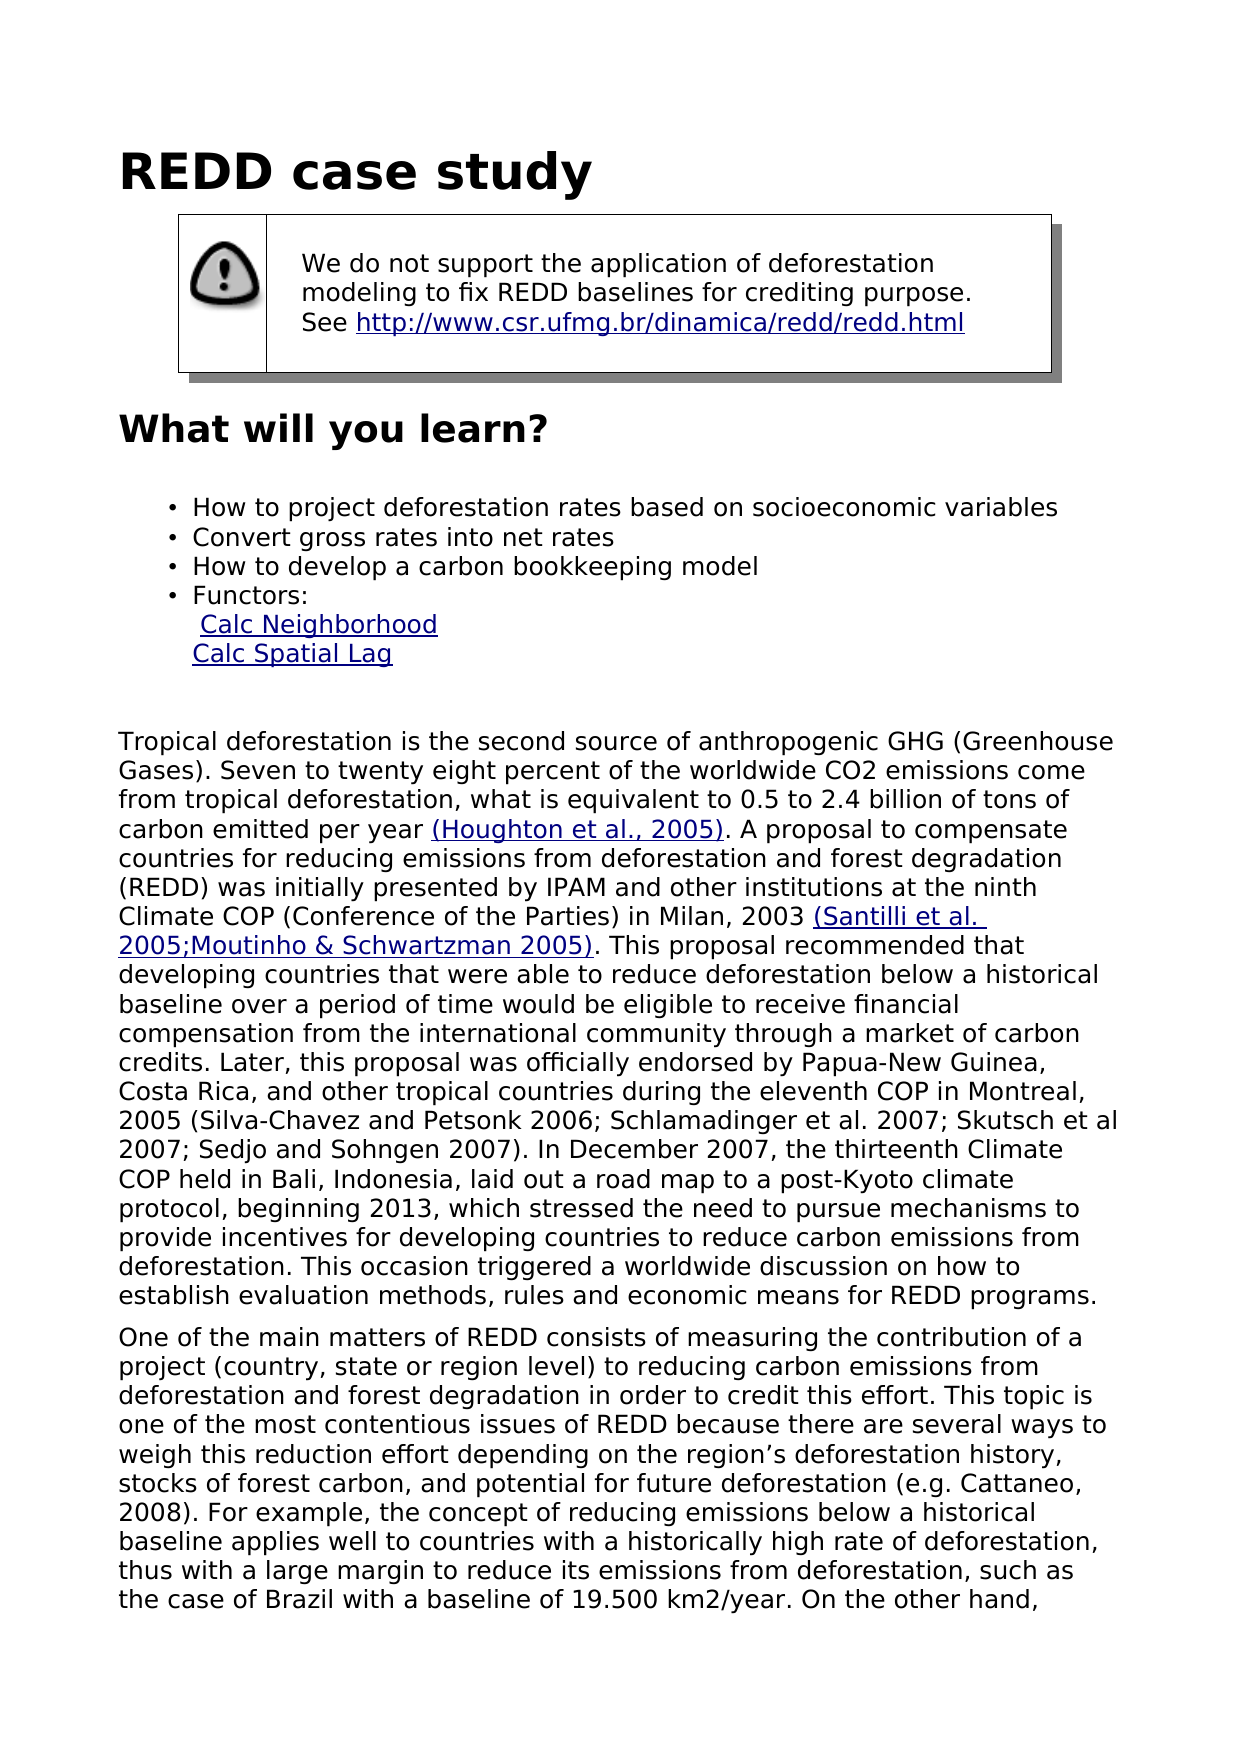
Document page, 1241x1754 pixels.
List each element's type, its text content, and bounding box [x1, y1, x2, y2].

table_header [179, 215, 266, 372]
text Tropical deforestation is the second source of anthropogenic GHG (Greenhouse Gases). Seven to twenty eight percent of the worldwide CO2 emissions come from tropical deforestation, what is equivalent to 0.5 to 2.4 billion of tons of carbon emitted per year (Houghton et al., 2005). A proposal to compensate countries for reducing emissions from deforestation and forest degradation (REDD) was initially presented by IPAM and other institutions at the ninth Climate COP (Conference of the Parties) in Milan, 2003 (Santilli et al. 2005;Moutinho & Schwartzman 2005). This proposal recommended that developing countries that were able to reduce deforestation below a historical baseline over a period of time would be eligible to receive financial compensation from the international community through a market of carbon credits. Later, this proposal was officially endorsed by Papua-New Guinea, Costa Rica, and other tropical countries during the eleventh COP in Montreal, 2005 (Silva-Chavez and Petsonk 2006; Schlamadinger et al. 2007; Skutsch et al 2007; Sedjo and Sohngen 2007). In December 2007, the thirteenth Climate COP held in Bali, Indonesia, laid out a road map to a post-Kyoto climate protocol, beginning 2013, which stressed the need to pursue mechanisms to provide incentives for developing countries to reduce carbon emissions from deforestation. This occasion triggered a worldwide discussion on how to establish evaluation methods, rules and economic means for REDD programs. [118, 727, 1122, 1311]
text One of the main matters of REDD consists of measuring the contribution of a project (country, state or region level) to reducing carbon emissions from deforestation and forest degradation in order to credit this effort. This topic is one of the most contentious issues of REDD because there are several ways to weigh this reduction effort depending on the region’s deforestation history, stocks of forest carbon, and potential for future deforestation (e.g. Cattaneo, 2008). For example, the concept of reducing emissions below a historical baseline applies well to countries with a historically high rate of deforestation, thus with a large margin to reduce its emissions from deforestation, such as the case of Brazil with a baseline of 19.500 km2/year. On the other hand, [118, 1323, 1122, 1615]
list Convert gross rates into net rates [177, 523, 1122, 552]
subtitle REDD case study [118, 143, 1122, 201]
list How to project deforestation rates based on socioeconomic variables [177, 494, 1122, 523]
subtitle What will you learn? [118, 408, 1122, 452]
list Functors: Calc Neighborhood Calc Spatial Lag [177, 581, 1122, 698]
list How to develop a carbon bookkeeping model [177, 552, 1122, 581]
table_header We do not support the application of deforestation modeling to fix REDD baselines for crediting purpose. See http://www.csr.ufmg.br/dinamica/redd/redd.html [267, 215, 1051, 372]
picture [190, 237, 266, 313]
